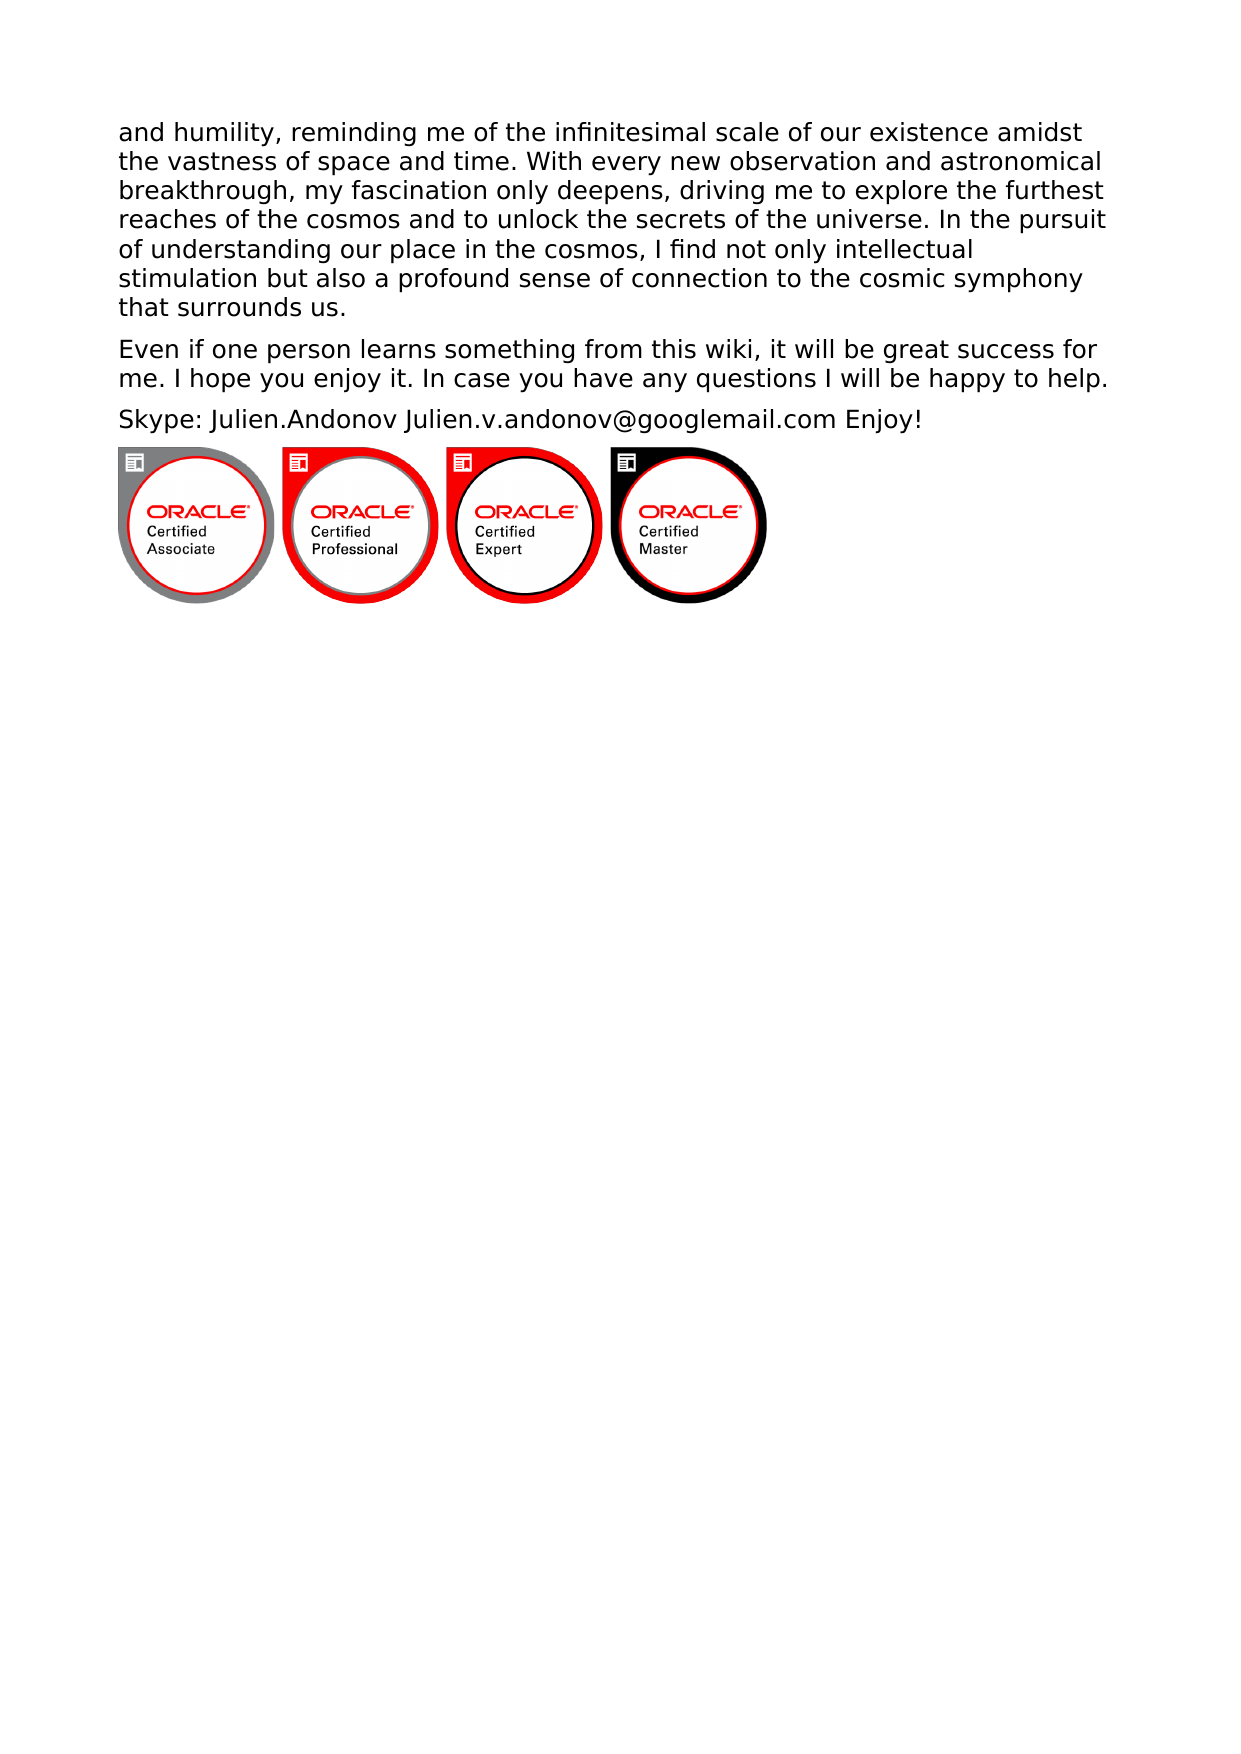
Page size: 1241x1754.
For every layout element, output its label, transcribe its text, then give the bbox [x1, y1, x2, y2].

picture [282, 447, 439, 604]
text Skype: Julien.Andonov Julien.v.andonov@googlemail.com Enjoy! [118, 406, 1122, 435]
text Even if one person learns something from this wiki, it will be great success for me. I hope you enjoy it. In case you have any questions I will be happy to help. [118, 335, 1122, 393]
picture [118, 447, 275, 604]
picture [610, 447, 767, 604]
picture [446, 447, 603, 604]
text and humility, reminding me of the infinitesimal scale of our existence amidst the vastness of space and time. With every new observation and astronomical breakthrough, my fascination only deepens, driving me to explore the furthest reaches of the cosmos and to unlock the secrets of the universe. In the pursuit of understanding our place in the cosmos, I find not only intellectual stimulation but also a profound sense of connection to the cosmic symphony that surrounds us. [118, 118, 1122, 322]
